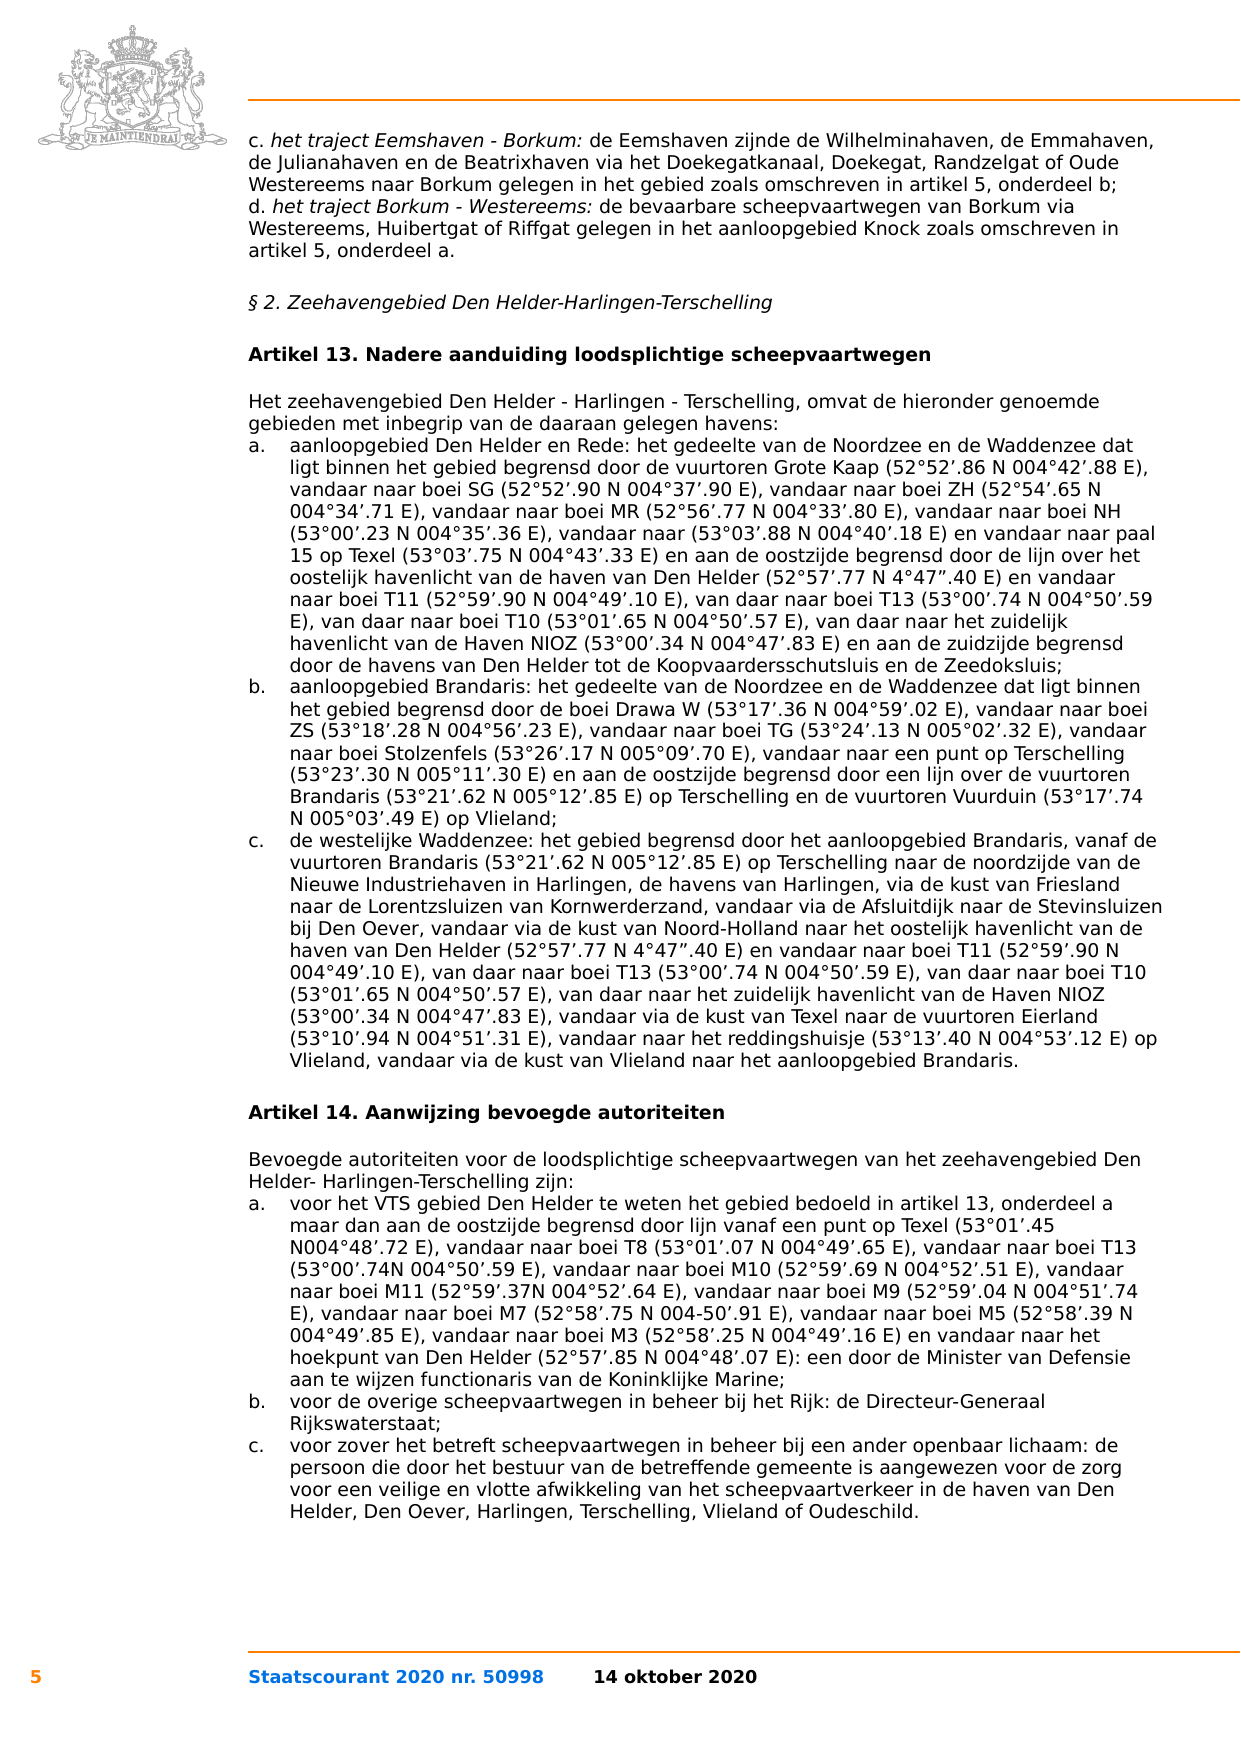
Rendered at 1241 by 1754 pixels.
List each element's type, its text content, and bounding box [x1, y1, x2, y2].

text c. de westelijke Waddenzee: het gebied begrensd door het aanloopgebied Brandaris, vanaf de vuurtoren Brandaris (53°21’.62 N 005°12’.85 E) op Terschelling naar de noordzijde van de Nieuwe Industriehaven in Harlingen, de havens van Harlingen, via de kust van Friesland naar de Lorentzsluizen van Kornwerderzand, vandaar via de Afsluitdijk naar de Stevinsluizen bij Den Oever, vandaar via de kust van Noord-Holland naar het oostelijk havenlicht van de haven van Den Helder (52°57’.77 N 4°47”.40 E) en vandaar naar boei T11 (52°59’.90 N 004°49’.10 E), van daar naar boei T13 (53°00’.74 N 004°50’.59 E), van daar naar boei T10 (53°01’.65 N 004°50’.57 E), van daar naar het zuidelijk havenlicht van de Haven NIOZ (53°00’.34 N 004°47’.83 E), vandaar via de kust van Texel naar de vuurtoren Eierland (53°10’.94 N 004°51’.31 E), vandaar naar het reddingshuisje (53°13’.40 N 004°53’.12 E) op Vlieland, vandaar via de kust van Vlieland naar het aanloopgebied Brandaris. [248, 830, 1163, 1072]
text a. voor het VTS gebied Den Helder te weten het gebied bedoeld in artikel 13, onderdeel a maar dan aan de oostzijde begrensd door lijn vanaf een punt op Texel (53°01’.45 N004°48’.72 E), vandaar naar boei T8 (53°01’.07 N 004°49’.65 E), vandaar naar boei T13 (53°00’.74N 004°50’.59 E), vandaar naar boei M10 (52°59’.69 N 004°52’.51 E), vandaar naar boei M11 (52°59’.37N 004°52’.64 E), vandaar naar boei M9 (52°59’.04 N 004°51’.74 E), vandaar naar boei M7 (52°58’.75 N 004-50’.91 E), vandaar naar boei M5 (52°58’.39 N 004°49’.85 E), vandaar naar boei M3 (52°58’.25 N 004°49’.16 E) en vandaar naar het hoekpunt van Den Helder (52°57’.85 N 004°48’.07 E): een door de Minister van Defensie aan te wijzen functionaris van de Koninklijke Marine; [248, 1193, 1163, 1391]
text b. voor de overige scheepvaartwegen in beheer bij het Rijk: de Directeur-Generaal Rijkswaterstaat; [248, 1391, 1163, 1435]
subtitle § 2. Zeehavengebied Den Helder-Harlingen-Terschelling [248, 292, 1163, 314]
text Bevoegde autoriteiten voor de loodsplichtige scheepvaartwegen van het zeehavengebied Den Helder- Harlingen-Terschelling zijn: [248, 1149, 1163, 1193]
picture [38, 25, 227, 150]
text c. voor zover het betreft scheepvaartwegen in beheer bij een ander openbaar lichaam: de persoon die door het bestuur van de betreffende gemeente is aangewezen voor de zorg voor een veilige en vlotte afwikkeling van het scheepvaartverkeer in de haven van Den Helder, Den Oever, Harlingen, Terschelling, Vlieland of Oudeschild. [248, 1435, 1163, 1523]
text a. aanloopgebied Den Helder en Rede: het gedeelte van de Noordzee en de Waddenzee dat ligt binnen het gebied begrensd door de vuurtoren Grote Kaap (52°52’.86 N 004°42’.88 E), vandaar naar boei SG (52°52’.90 N 004°37’.90 E), vandaar naar boei ZH (52°54’.65 N 004°34’.71 E), vandaar naar boei MR (52°56’.77 N 004°33’.80 E), vandaar naar boei NH (53°00’.23 N 004°35’.36 E), vandaar naar (53°03’.88 N 004°40’.18 E) en vandaar naar paal 15 op Texel (53°03’.75 N 004°43’.33 E) en aan de oostzijde begrensd door de lijn over het oostelijk havenlicht van de haven van Den Helder (52°57’.77 N 4°47”.40 E) en vandaar naar boei T11 (52°59’.90 N 004°49’.10 E), van daar naar boei T13 (53°00’.74 N 004°50’.59 E), van daar naar boei T10 (53°01’.65 N 004°50’.57 E), van daar naar het zuidelijk havenlicht van de Haven NIOZ (53°00’.34 N 004°47’.83 E) en aan de zuidzijde begrensd door de havens van Den Helder tot de Koopvaardersschutsluis en de Zeedoksluis; [248, 435, 1163, 676]
subtitle Artikel 13. Nadere aanduiding loodsplichtige scheepvaartwegen [248, 344, 1163, 366]
subtitle Artikel 14. Aanwijzing bevoegde autoriteiten [248, 1102, 1163, 1124]
text Het zeehavengebied Den Helder - Harlingen - Terschelling, omvat de hieronder genoemde gebieden met inbegrip van de daaraan gelegen havens: [248, 391, 1163, 435]
text c. het traject Eemshaven - Borkum: de Eemshaven zijnde de Wilhelminahaven, de Emmahaven, de Julianahaven en de Beatrixhaven via het Doekegatkanaal, Doekegat, Randzelgat of Oude Westereems naar Borkum gelegen in het gebied zoals omschreven in artikel 5, onderdeel b; [248, 130, 1163, 196]
text b. aanloopgebied Brandaris: het gedeelte van de Noordzee en de Waddenzee dat ligt binnen het gebied begrensd door de boei Drawa W (53°17’.36 N 004°59’.02 E), vandaar naar boei ZS (53°18’.28 N 004°56’.23 E), vandaar naar boei TG (53°24’.13 N 005°02’.32 E), vandaar naar boei Stolzenfels (53°26’.17 N 005°09’.70 E), vandaar naar een punt op Terschelling (53°23’.30 N 005°11’.30 E) en aan de oostzijde begrensd door een lijn over de vuurtoren Brandaris (53°21’.62 N 005°12’.85 E) op Terschelling en de vuurtoren Vuurduin (53°17’.74 N 005°03’.49 E) op Vlieland; [248, 676, 1163, 830]
text d. het traject Borkum - Westereems: de bevaarbare scheepvaartwegen van Borkum via Westereems, Huibertgat of Riffgat gelegen in het aanloopgebied Knock zoals omschreven in artikel 5, onderdeel a. [248, 196, 1163, 262]
